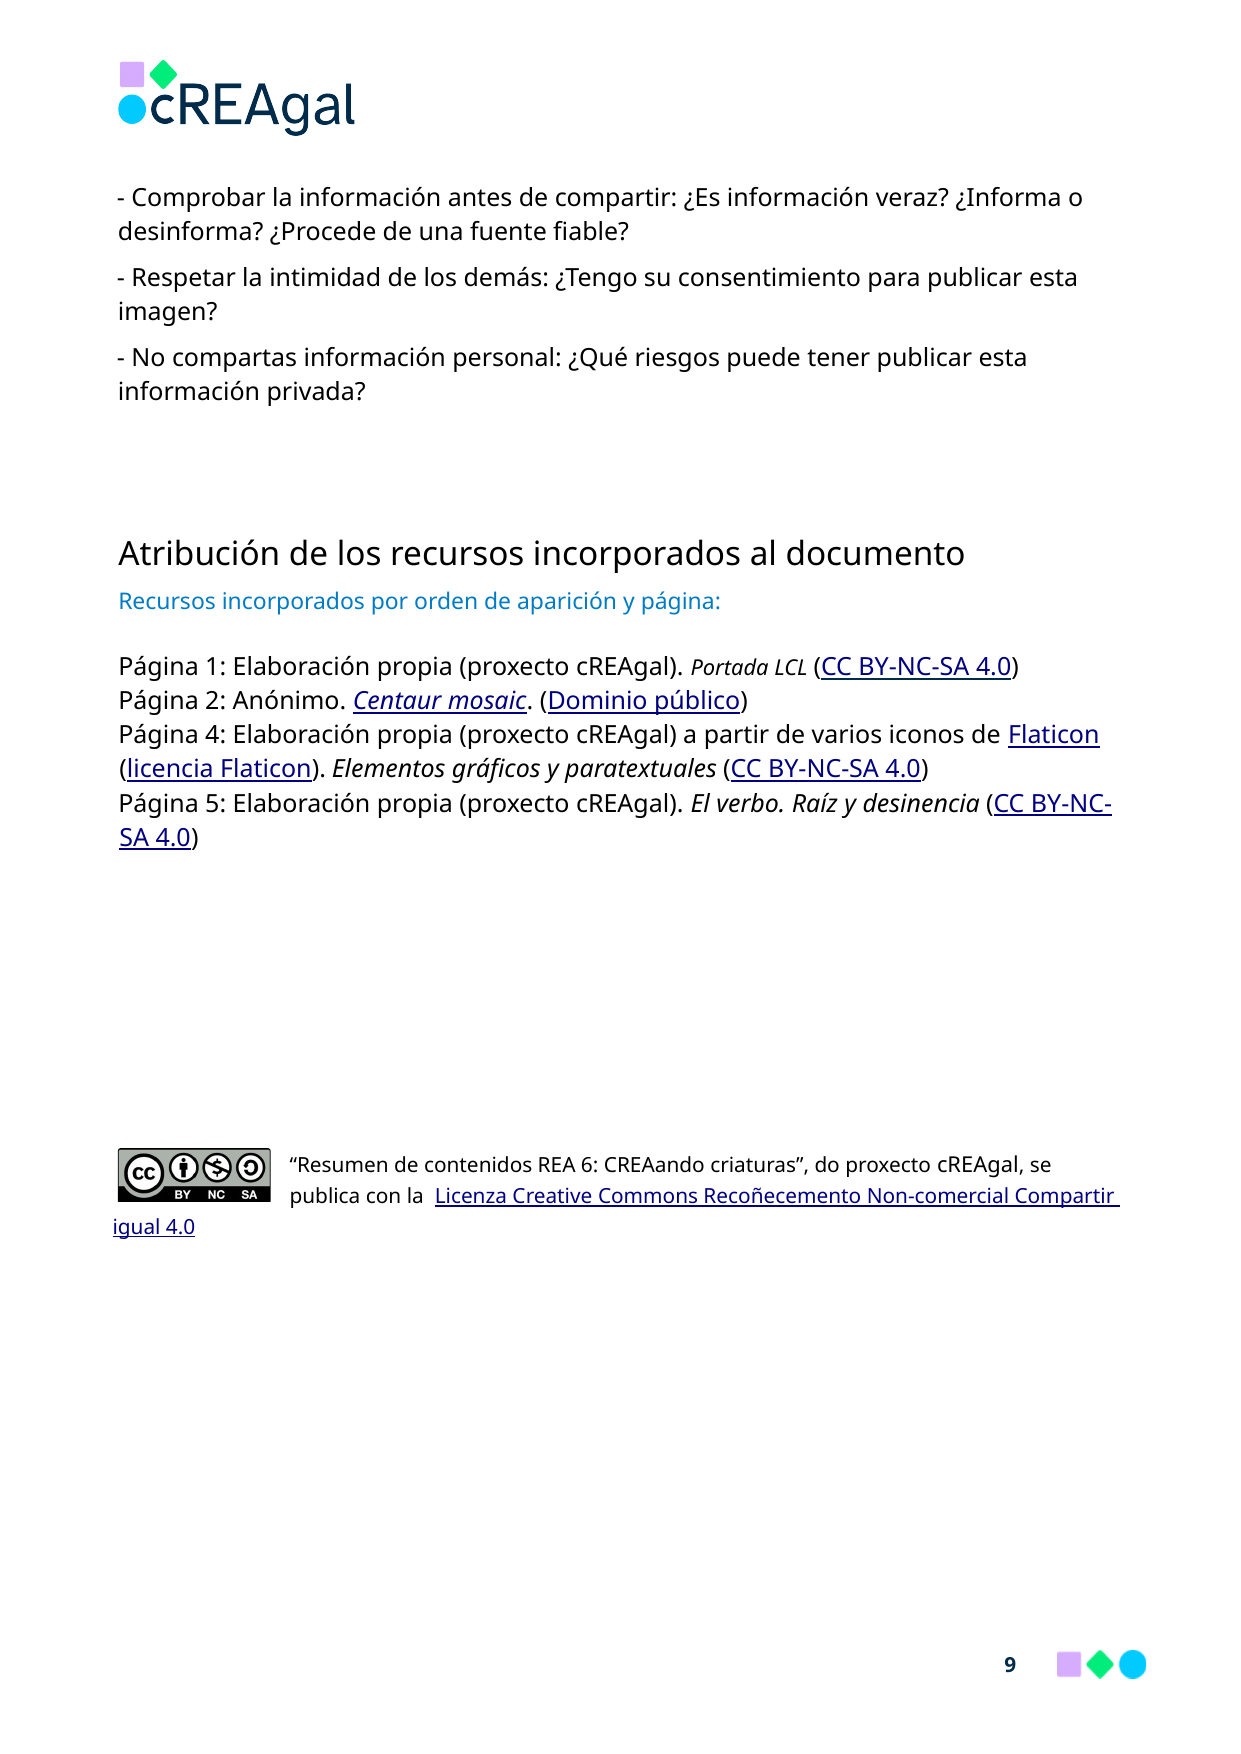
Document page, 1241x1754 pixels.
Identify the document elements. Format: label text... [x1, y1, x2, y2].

text Página 2: Anónimo. Centaur mosaic. (Dominio público) [118, 683, 1119, 717]
picture [118, 60, 355, 136]
text Recursos incorporados por orden de aparición y página: [118, 585, 1122, 616]
text Página 1: Elaboración propia (proxecto cREAgal). Portada LCL (CC BY-NC-SA 4.0) [118, 649, 1119, 683]
picture [1137, 1650, 1147, 1661]
text “Resumen de contenidos REA 6: CREAando criaturas”, do proxecto cREAgal, se publica con la Licenza Creative Commons Recoñecemento Non-comercial Compartir igual 4.0 [112, 1149, 1122, 1240]
text - No compartas información personal: ¿Qué riesgos puede tener publicar esta información privada? [117, 340, 1122, 408]
picture [1136, 1667, 1147, 1679]
text Atribución de los recursos incorporados al documento [118, 530, 1122, 576]
text Página 4: Elaboración propia (proxecto cREAgal) a partir de varios iconos de Flaticon (licencia Flaticon). Elementos gráficos y paratextuales (CC BY-NC-SA 4.0) [118, 717, 1119, 785]
text - Comprobar la información antes de compartir: ¿Es información veraz? ¿Informa o desinforma? ¿Procede de una fuente fiable? [117, 179, 1122, 247]
picture [1057, 1650, 1130, 1679]
text - Respetar la intimidad de los demás: ¿Tengo su consentimiento para publicar esta imagen? [117, 259, 1122, 328]
text Página 5: Elaboración propia (proxecto cREAgal). El verbo. Raíz y desinencia (CC BY-NC-SA 4.0) [118, 785, 1119, 853]
picture [117, 1148, 271, 1202]
